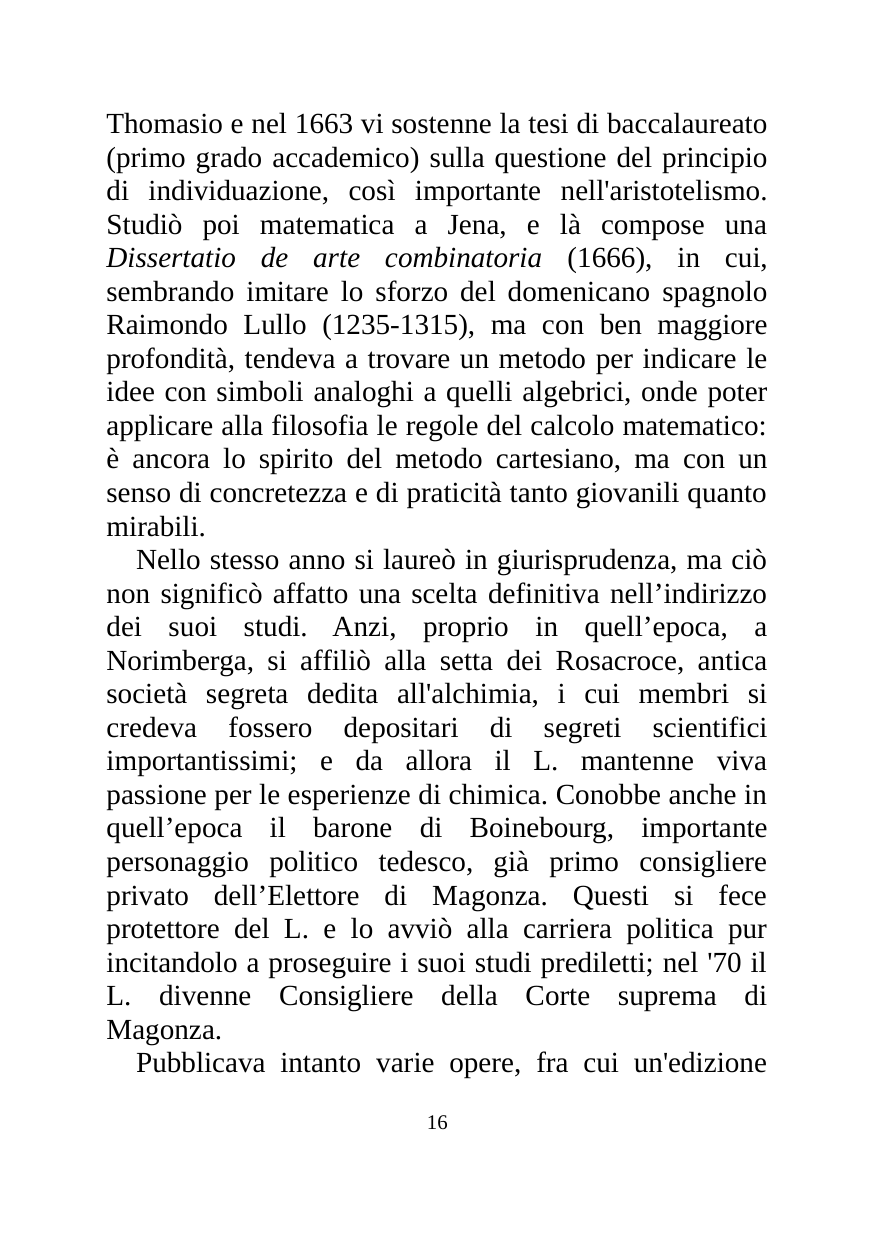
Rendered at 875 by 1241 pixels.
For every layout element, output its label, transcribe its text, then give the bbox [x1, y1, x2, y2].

text Thomasio e nel 1663 vi sostenne la tesi di baccalaureato (primo grado accademico) sulla questione del principio di individuazione, così importante nell'aristotelismo. Studiò poi matematica a Jena, e là compose una Dissertatio de arte combinatoria (1666), in cui, sembrando imitare lo sforzo del domenicano spagnolo Raimondo Lullo (1235-1315), ma con ben maggiore profondità, tendeva a trovare un metodo per indicare le idee con simboli analoghi a quelli algebrici, onde poter applicare alla filosofia le regole del calcolo matematico: è ancora lo spirito del metodo cartesiano, ma con un senso di concretezza e di praticità tanto giovanili quanto mirabili. [106, 106, 768, 542]
text Pubblicava intanto varie opere, fra cui un'edizione [106, 1045, 768, 1079]
text Nello stesso anno si laureò in giurisprudenza, ma ciò non significò affatto una scelta definitiva nell’indirizzo dei suoi studi. Anzi, proprio in quell’epoca, a Norimberga, si affiliò alla setta dei Rosacroce, antica società segreta dedita all'alchimia, i cui membri si credeva fossero depositari di segreti scientifici importantissimi; e da allora il L. mantenne viva passione per le esperienze di chimica. Conobbe anche in quell’epoca il barone di Boinebourg, importante personaggio politico tedesco, già primo consigliere privato dell’Elettore di Magonza. Questi si fece protettore del L. e lo avviò alla carriera politica pur incitandolo a proseguire i suoi studi prediletti; nel '70 il L. divenne Consigliere della Corte suprema di Magonza. [106, 542, 768, 1045]
